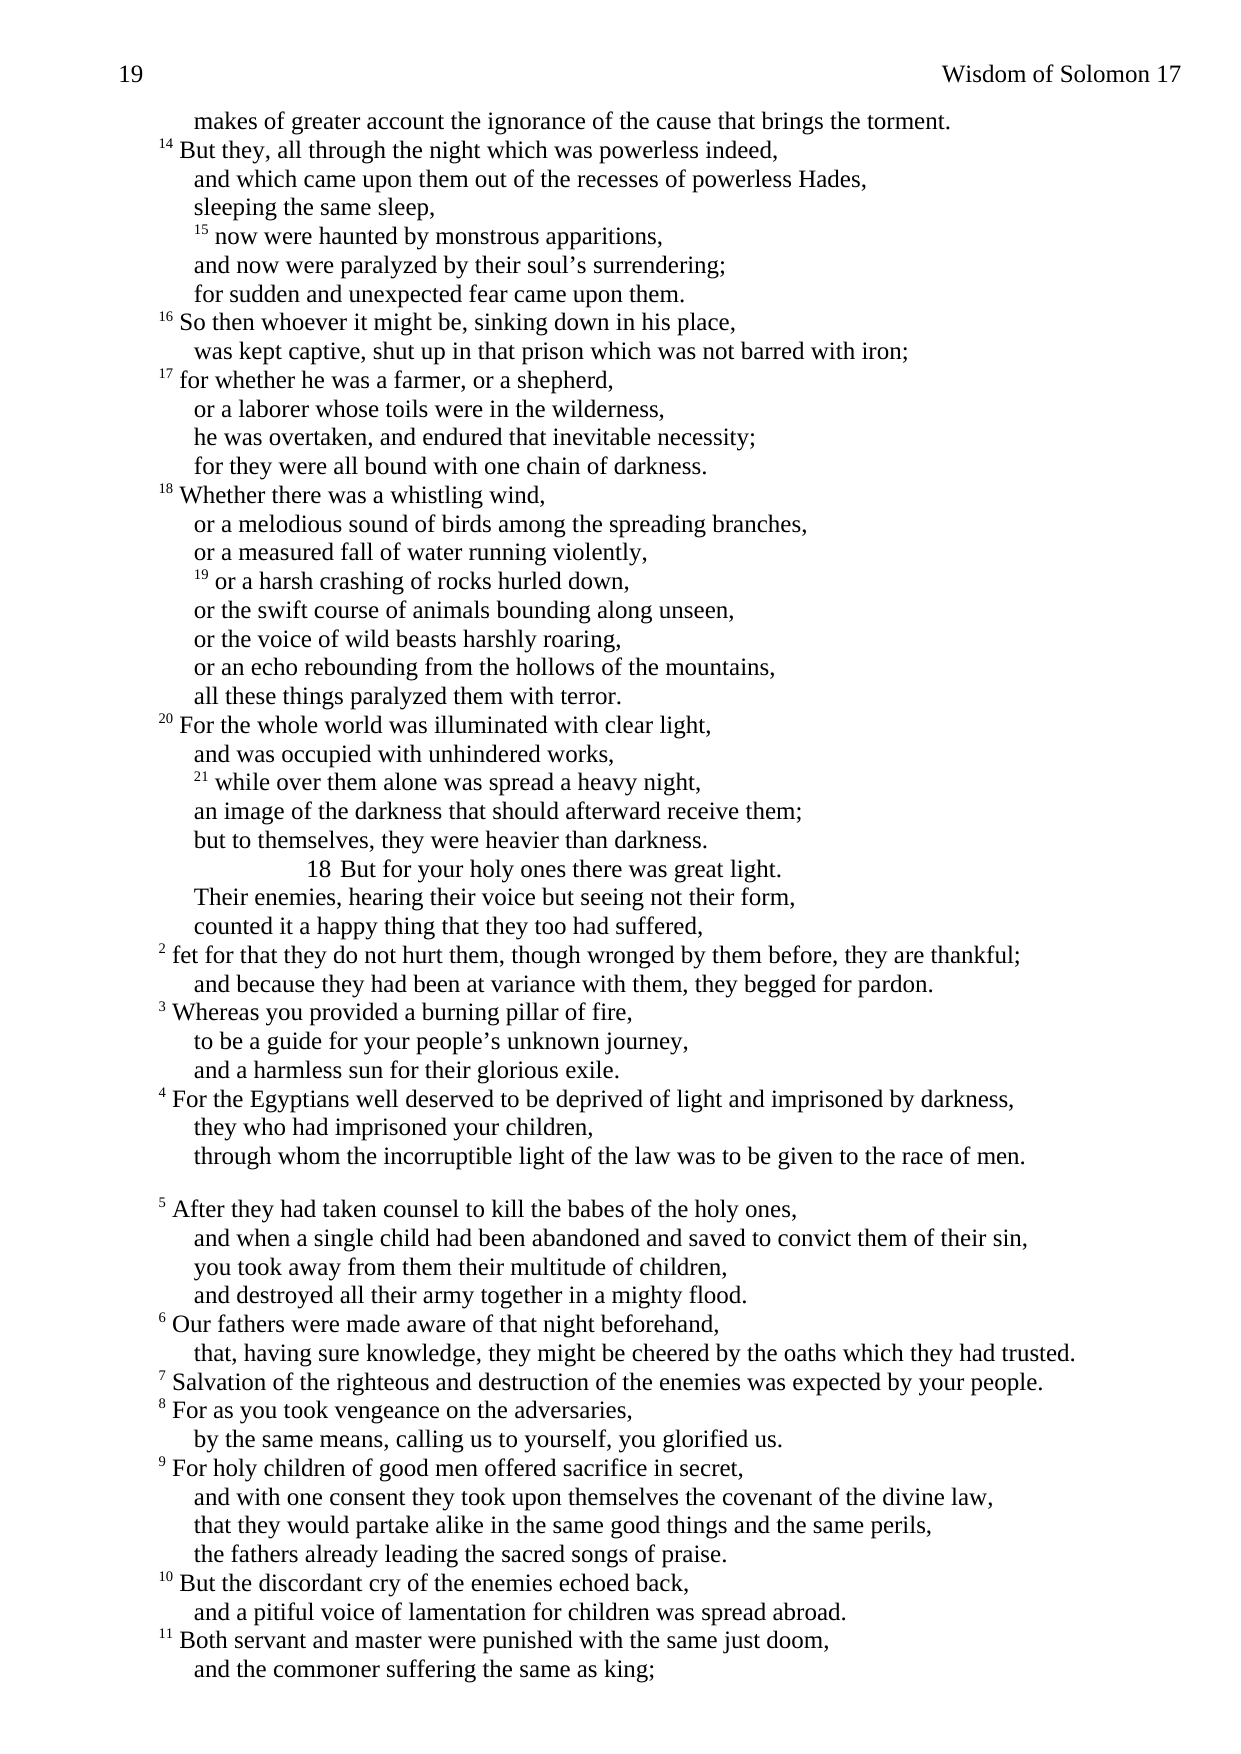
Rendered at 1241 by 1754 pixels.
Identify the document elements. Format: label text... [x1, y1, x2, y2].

text 8 For as you took vengeance on the adversaries, [158, 1395, 1181, 1424]
text sleeping the same sleep, [194, 192, 1181, 221]
text and when a single child had been abandoned and saved to convict them of their sin, [194, 1223, 1181, 1252]
text makes of greater account the ignorance of the cause that brings the torment. [194, 106, 1181, 135]
text 9 For holy children of good men offered sacrifice in secret, [158, 1453, 1181, 1482]
text 18 Whether there was a whistling wind, [158, 480, 1181, 509]
text or the voice of wild beasts harshly roaring, [194, 624, 1181, 652]
text or the swift course of animals bounding along unseen, [194, 595, 1181, 624]
text Their enemies, hearing their voice but seeing not their form, [194, 882, 1181, 911]
text 15 now were haunted by monstrous apparitions, [194, 221, 1181, 250]
text an image of the darkness that should afterward receive them; [194, 796, 1181, 825]
text 18But for your holy ones there was great light. [306, 854, 1181, 882]
text 4 For the Egyptians well deserved to be deprived of light and imprisoned by darkness, [158, 1084, 1181, 1112]
text and with one consent they took upon themselves the covenant of the divine law, [194, 1482, 1181, 1510]
text through whom the incorruptible light of the law was to be given to the race of men. [194, 1141, 1181, 1170]
text or an echo rebounding from the hollows of the mountains, [194, 652, 1181, 681]
text for they were all bound with one chain of darkness. [194, 451, 1181, 480]
text the fathers already leading the sacred songs of praise. [194, 1539, 1181, 1568]
text by the same means, calling us to yourself, you glorified us. [194, 1424, 1181, 1453]
text 14 But they, all through the night which was powerless indeed, [158, 135, 1181, 164]
text 19 or a harsh crashing of rocks hurled down, [194, 566, 1181, 595]
text and which came upon them out of the recesses of powerless Hades, [194, 164, 1181, 192]
text counted it a happy thing that they too had suffered, [194, 911, 1181, 940]
text and the commoner suffering the same as king; [194, 1654, 1181, 1683]
text 20 For the whole world was illuminated with clear light, [158, 710, 1181, 739]
text all these things paralyzed them with terror. [194, 681, 1181, 710]
text 5 After they had taken counsel to kill the babes of the holy ones, [158, 1194, 1181, 1223]
text for sudden and unexpected fear came upon them. [194, 279, 1181, 307]
text 16 So then whoever it might be, sinking down in his place, [158, 307, 1181, 336]
text and a harmless sun for their glorious exile. [194, 1055, 1181, 1084]
text 21 while over them alone was spread a heavy night, [194, 767, 1181, 796]
text 3 Whereas you provided a burning pillar of fire, [158, 997, 1181, 1026]
text to be a guide for your people’s unknown journey, [194, 1026, 1181, 1055]
text and destroyed all their army together in a mighty flood. [194, 1280, 1181, 1309]
text or a measured fall of water running violently, [194, 537, 1181, 566]
text you took away from them their multitude of children, [194, 1252, 1181, 1280]
text 7 Salvation of the righteous and destruction of the enemies was expected by your people. [158, 1367, 1181, 1395]
text that they would partake alike in the same good things and the same perils, [194, 1510, 1181, 1539]
text or a melodious sound of birds among the spreading branches, [194, 509, 1181, 537]
text 11 Both servant and master were punished with the same just doom, [158, 1625, 1181, 1654]
text and was occupied with unhindered works, [194, 739, 1181, 767]
text but to themselves, they were heavier than darkness. [194, 825, 1181, 854]
text that, having sure knowledge, they might be cheered by the oaths which they had trusted. [194, 1338, 1181, 1367]
text and a pitiful voice of lamentation for children was spread abroad. [194, 1597, 1181, 1625]
text and now were paralyzed by their soul’s surrendering; [194, 250, 1181, 279]
text or a laborer whose toils were in the wilderness, [194, 394, 1181, 422]
text was kept captive, shut up in that prison which was not barred with iron; [194, 336, 1181, 365]
text he was overtaken, and endured that inevitable necessity; [194, 422, 1181, 451]
text 17 for whether he was a farmer, or a shepherd, [158, 365, 1181, 394]
text and because they had been at variance with them, they begged for pardon. [194, 969, 1181, 997]
text 6 Our fathers were made aware of that night beforehand, [158, 1309, 1181, 1338]
text they who had imprisoned your children, [194, 1112, 1181, 1141]
text 10 But the discordant cry of the enemies echoed back, [158, 1568, 1181, 1597]
text 2 fet for that they do not hurt them, though wronged by them before, they are thankful; [158, 940, 1181, 969]
